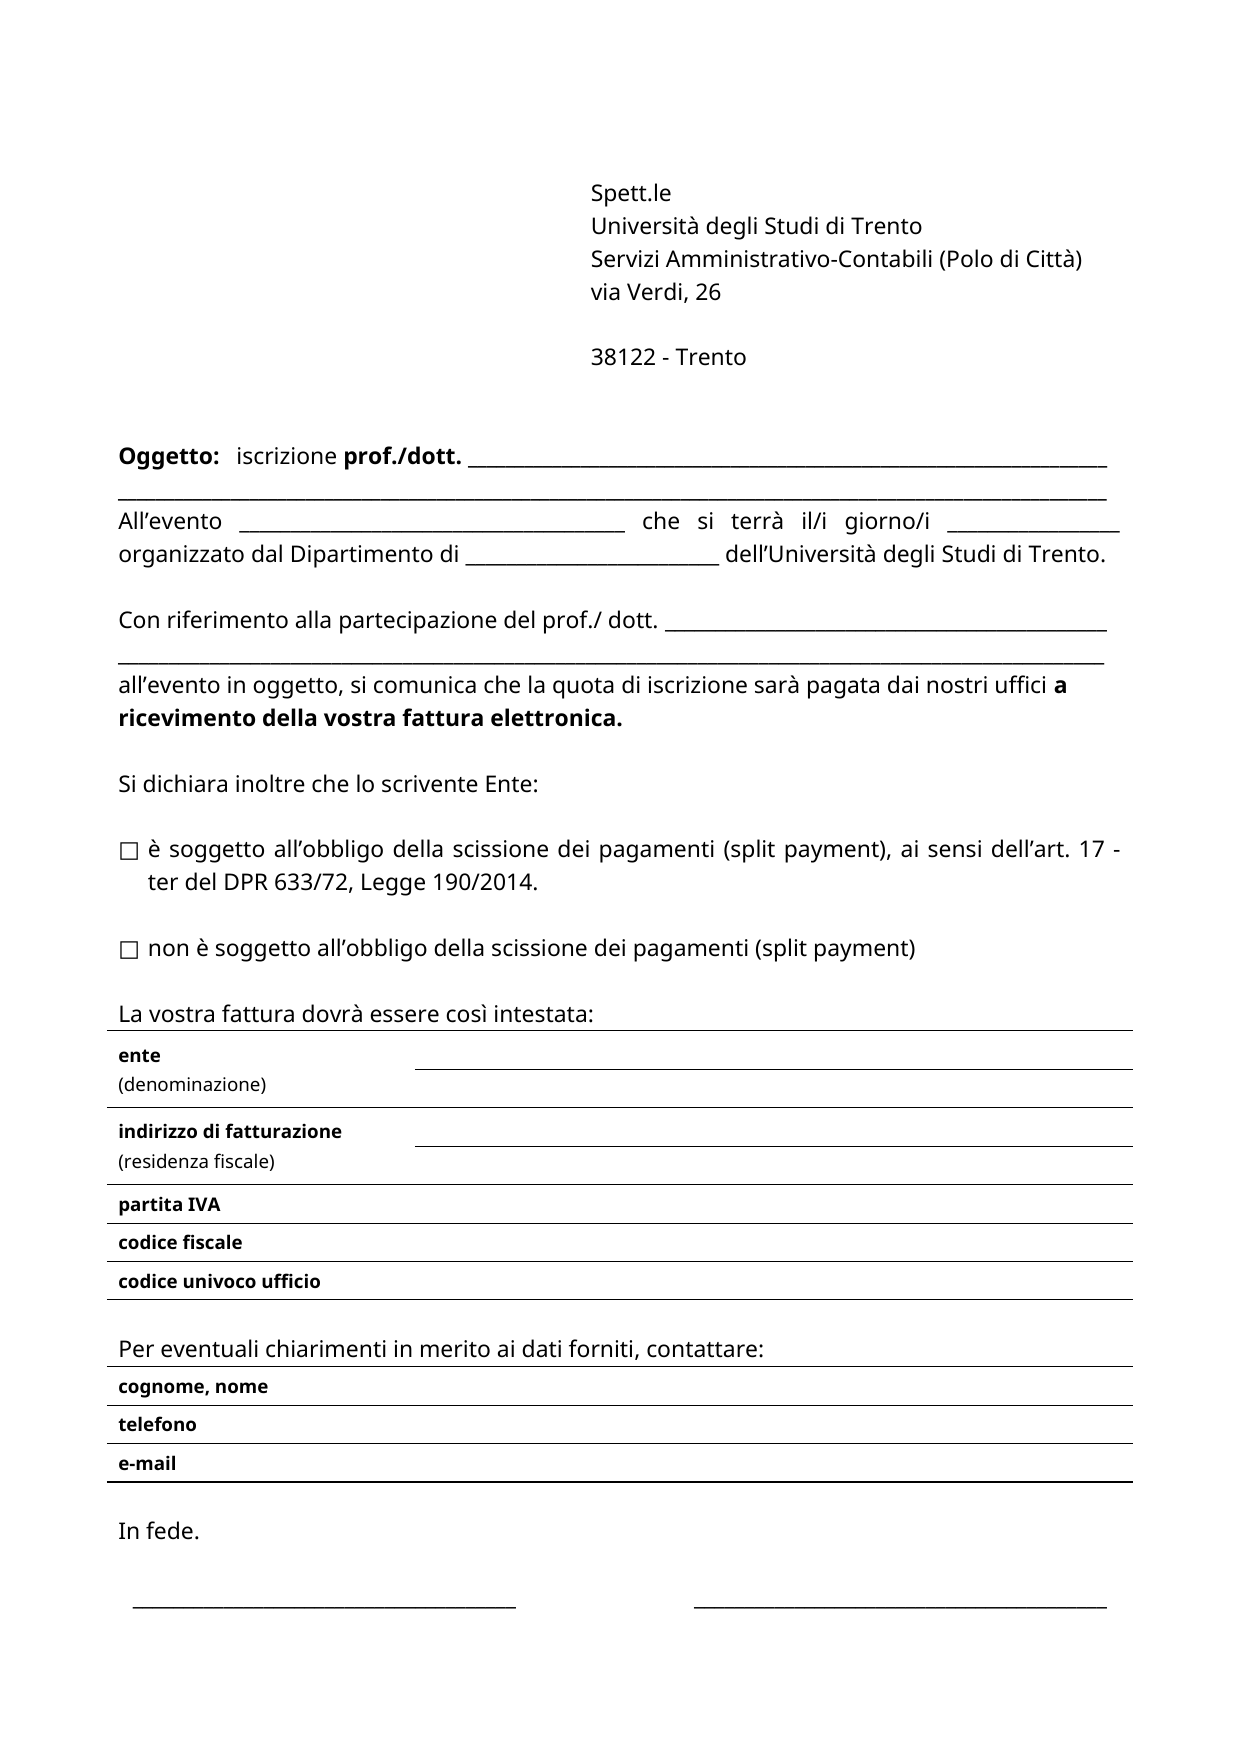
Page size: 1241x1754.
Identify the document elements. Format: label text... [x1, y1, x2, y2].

table_header [415, 1367, 1133, 1404]
text □ è soggetto all’obbligo della scissione dei pagamenti (split payment), ai sensi dell’art. 17 - ter del DPR 633/72, Legge 190/2014. [118, 833, 1122, 897]
table_cell [415, 1147, 1133, 1184]
table_cell [415, 1262, 1133, 1299]
text Oggetto: iscrizione prof./dott. [118, 440, 1122, 471]
text all’evento in oggetto, si comunica che la quota di iscrizione sarà pagata dai nostri uffici a [118, 669, 1122, 701]
table_cell partita IVA [107, 1185, 415, 1222]
text ricevimento della vostra fattura elettronica. [118, 702, 1122, 733]
text All’evento ______________________________________ che si terrà il/i giorno/i _________________ organizzato dal Dipartimento di _________________________ dell’Università degli Studi di Trento. [118, 505, 1122, 569]
text □ non è soggetto all’obbligo della scissione dei pagamenti (split payment) [118, 932, 1122, 963]
text Università degli Studi di Trento [591, 210, 1122, 241]
table_cell [415, 1108, 1133, 1146]
text via Verdi, 26 [591, 276, 1122, 307]
table_cell [415, 1406, 1133, 1443]
table_cell [415, 1444, 1133, 1481]
table_cell [415, 1070, 1133, 1107]
table_header [415, 1031, 1133, 1069]
table_cell [415, 1224, 1133, 1261]
text In fede. [118, 1515, 1122, 1546]
text Si dichiara inoltre che lo scrivente Ente: [118, 768, 1122, 799]
table_cell codice fiscale [107, 1224, 415, 1261]
table_cell e-mail [107, 1444, 415, 1481]
table_cell telefono [107, 1406, 415, 1443]
table_header cognome, nome [107, 1367, 415, 1404]
text La vostra fattura dovrà essere così intestata: [118, 997, 1122, 1029]
text Servizi Amministrativo-Contabili (Polo di Città) [591, 243, 1122, 274]
text Con riferimento alla partecipazione del prof./ dott. [118, 604, 1122, 635]
text 38122 - Trento [591, 341, 1122, 372]
table_cell indirizzo di fatturazione (residenza fiscale) [107, 1108, 415, 1184]
table_cell codice univoco ufficio [107, 1262, 415, 1299]
table_cell [415, 1185, 1133, 1222]
text Spett.le [591, 177, 1122, 208]
table_header ente (denominazione) [107, 1031, 415, 1107]
text Per eventuali chiarimenti in merito ai dati forniti, contattare: [118, 1333, 1122, 1364]
